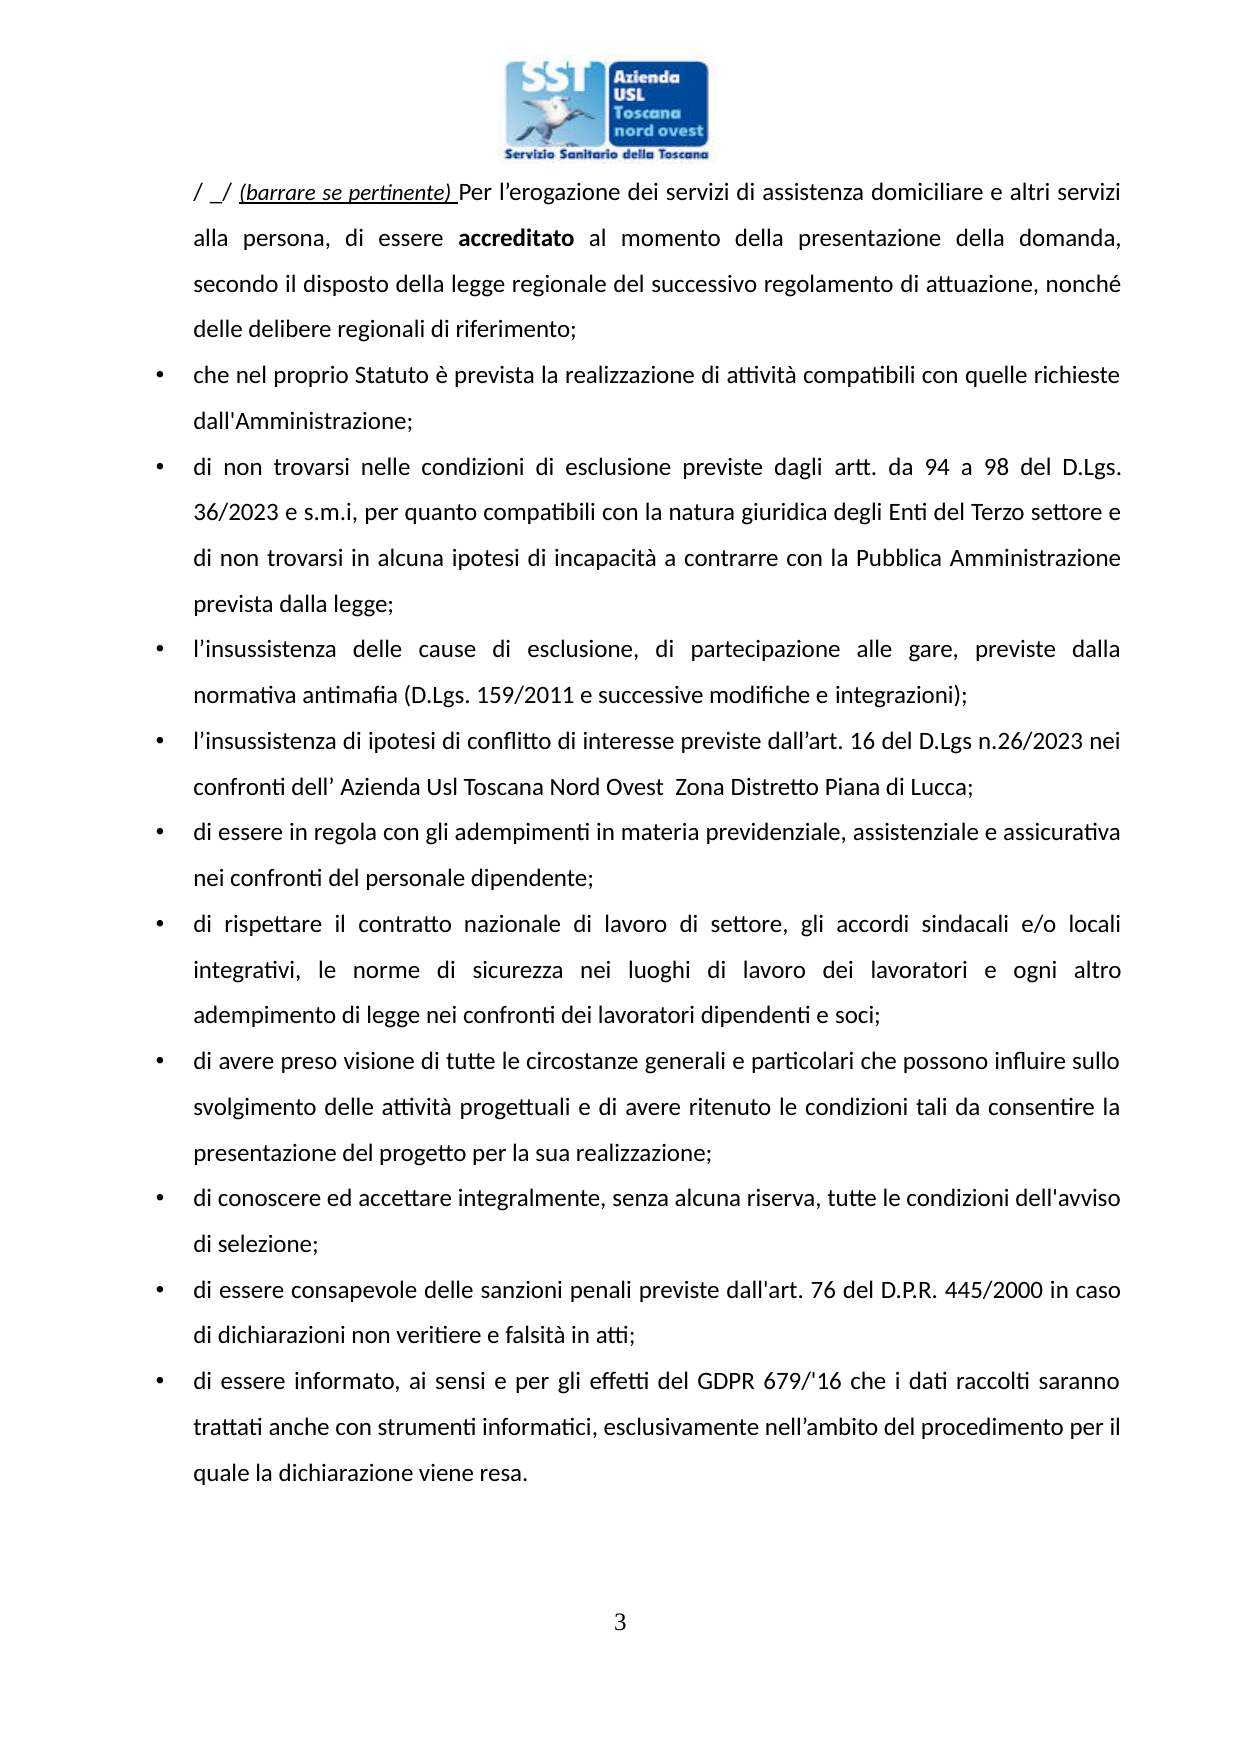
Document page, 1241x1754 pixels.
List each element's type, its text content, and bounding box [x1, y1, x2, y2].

list di essere consapevole delle sanzioni penali previste dall'art. 76 del D.P.R. 445/2000 in caso di dichiarazioni non veritiere e falsità in atti; [156, 1274, 1122, 1350]
list / _/ (barrare se pertinente) Per l’erogazione dei servizi di assistenza domiciliare e altri servizi alla persona, di essere accreditato al momento della presentazione della domanda, secondo il disposto della legge regionale del successivo regolamento di attuazione, nonché delle delibere regionali di riferimento; [156, 176, 1122, 344]
list di conoscere ed accettare integralmente, senza alcuna riserva, tutte le condizioni dell'avviso di selezione; [156, 1182, 1122, 1259]
list di avere preso visione di tutte le circostanze generali e particolari che possono influire sullo svolgimento delle attività progettuali e di avere ritenuto le condizioni tali da consentire la presentazione del progetto per la sua realizzazione; [156, 1045, 1122, 1167]
list di essere in regola con gli adempimenti in materia previdenziale, assistenziale e assicurativa nei confronti del personale dipendente; [156, 817, 1122, 893]
list di non trovarsi nelle condizioni di esclusione previste dagli artt. da 94 a 98 del D.Lgs. 36/2023 e s.m.i, per quanto compatibili con la natura giuridica degli Enti del Terzo settore e di non trovarsi in alcuna ipotesi di incapacità a contrarre con la Pubblica Amministrazione prevista dalla legge; [156, 451, 1122, 618]
list l’insussistenza di ipotesi di conflitto di interesse previste dall’art. 16 del D.Lgs n.26/2023 nei confronti dell’ Azienda Usl Toscana Nord Ovest Zona Distretto Piana di Lucca; [156, 725, 1122, 801]
picture [497, 55, 717, 164]
list che nel proprio Statuto è prevista la realizzazione di attività compatibili con quelle richieste dall'Amministrazione; [156, 359, 1122, 436]
list di essere informato, ai sensi e per gli effetti del GDPR 679/'16 che i dati raccolti saranno trattati anche con strumenti informatici, esclusivamente nell’ambito del procedimento per il quale la dichiarazione viene resa. [156, 1365, 1122, 1487]
list di rispettare il contratto nazionale di lavoro di settore, gli accordi sindacali e/o locali integrativi, le norme di sicurezza nei luoghi di lavoro dei lavoratori e ogni altro adempimento di legge nei confronti dei lavoratori dipendenti e soci; [156, 908, 1122, 1030]
list l’insussistenza delle cause di esclusione, di partecipazione alle gare, previste dalla normativa antimafia (D.Lgs. 159/2011 e successive modifiche e integrazioni); [156, 634, 1122, 710]
